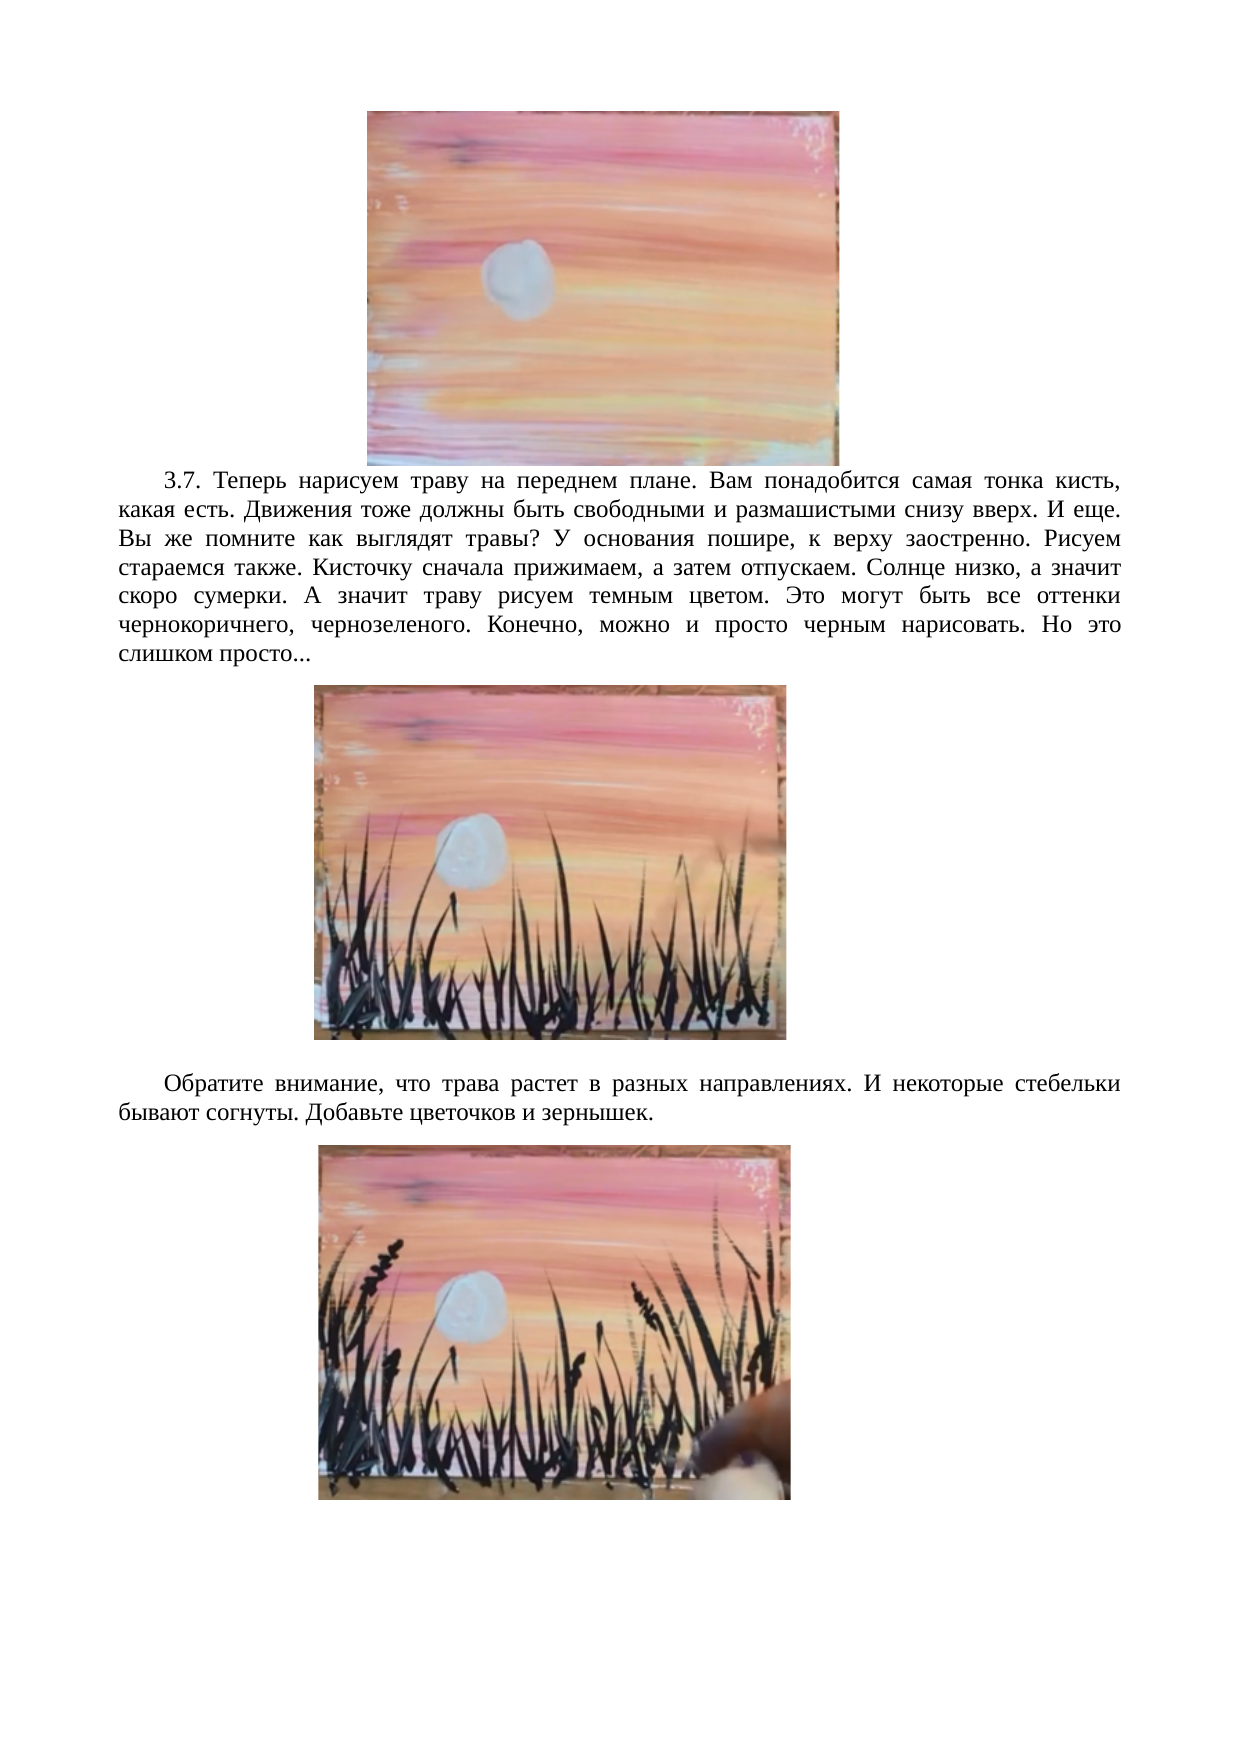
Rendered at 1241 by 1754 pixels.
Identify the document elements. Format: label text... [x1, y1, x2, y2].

picture [318, 1145, 791, 1500]
text 3.7. Теперь нарисуем траву на переднем плане. Вам понадобится самая тонка кисть, какая есть. Движения тоже должны быть свободными и размашистыми снизу вверх. И еще. Вы же помните как выглядят травы? У основания пошире, к верху заостренно. Рисуем стараемся также. Кисточку сначала прижимаем, а затем отпускаем. Солнце низко, а значит скоро сумерки. А значит траву рисуем темным цветом. Это могут быть все оттенки чернокоричнего, чернозеленого. Конечно, можно и просто черным нарисовать. Но это слишком просто... [118, 118, 1122, 667]
text Обратите внимание, что трава растет в разных направлениях. И некоторые стебельки бывают согнуты. Добавьте цветочков и зернышек. [118, 1068, 1122, 1126]
picture [367, 111, 840, 466]
picture [314, 685, 787, 1040]
